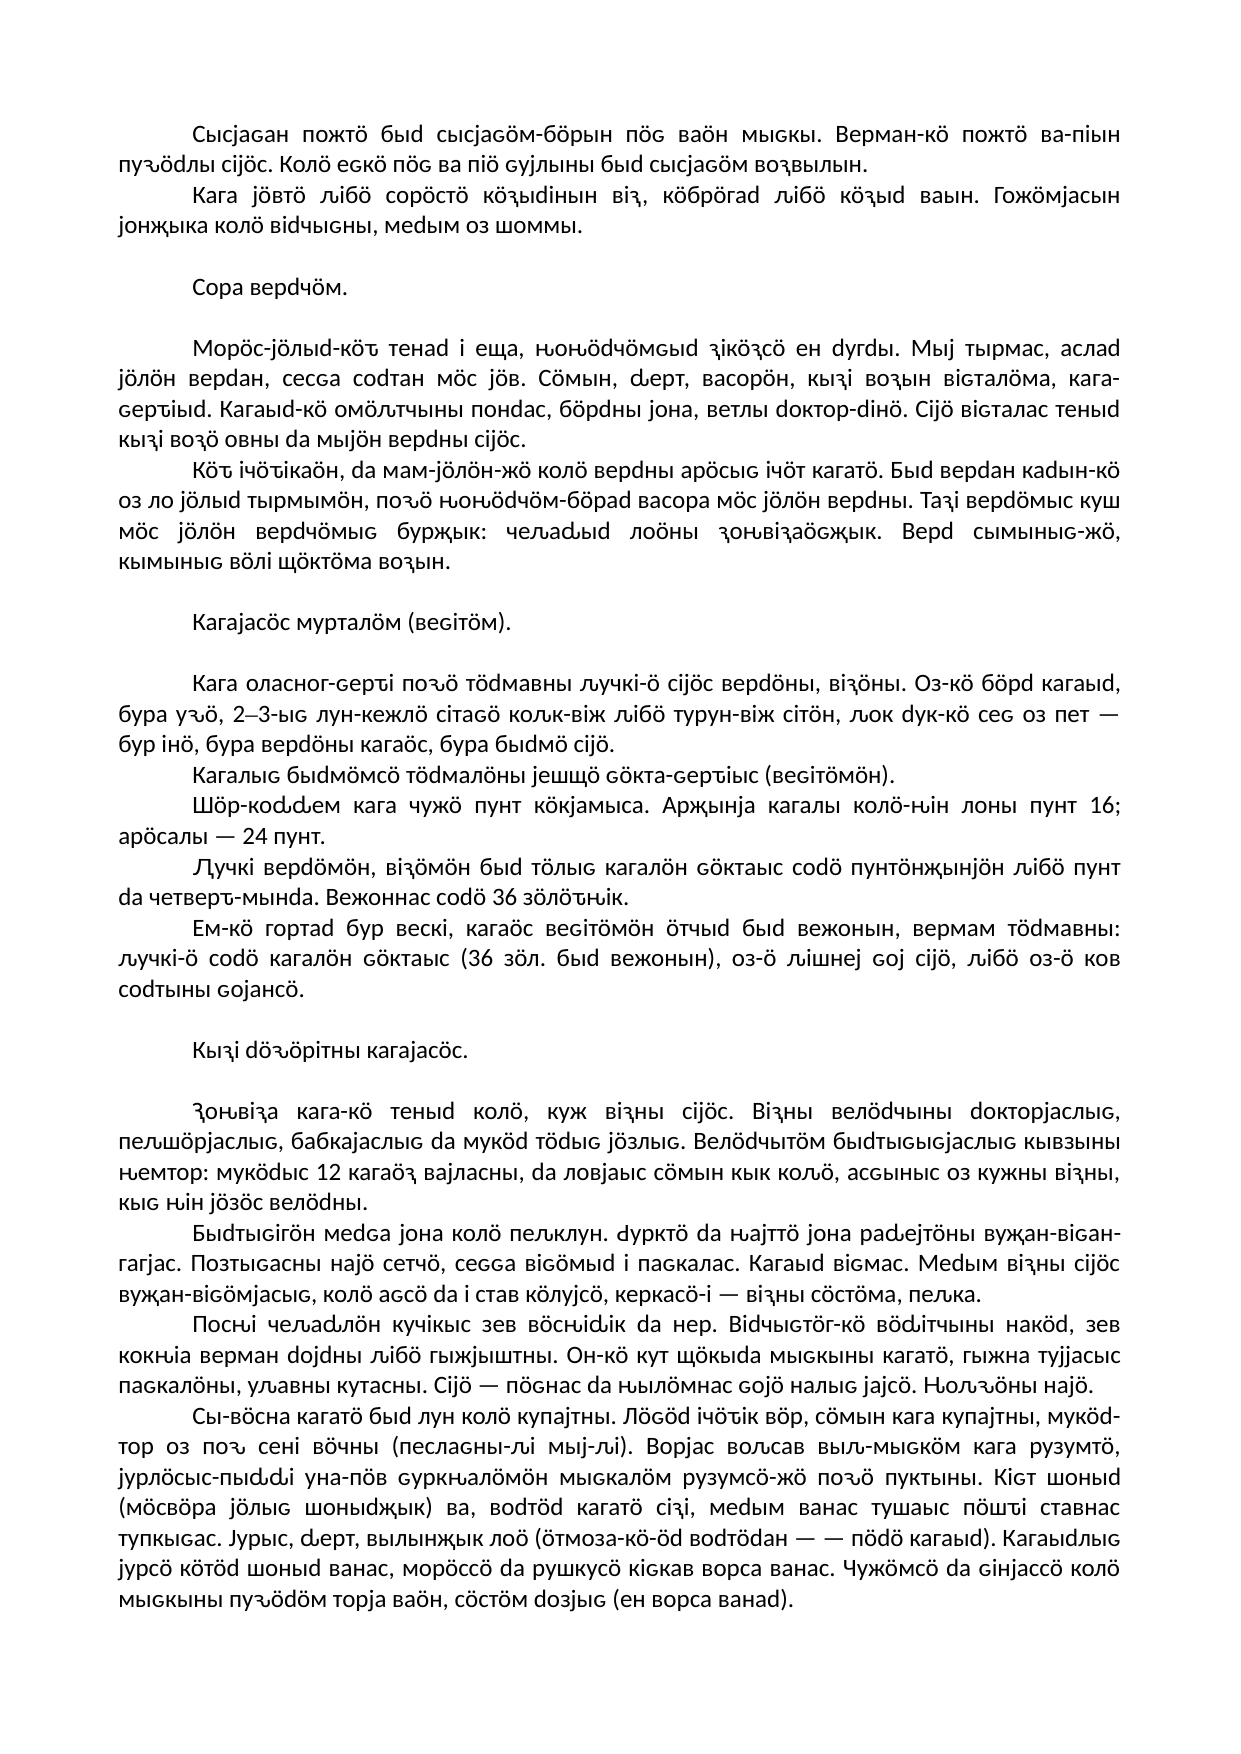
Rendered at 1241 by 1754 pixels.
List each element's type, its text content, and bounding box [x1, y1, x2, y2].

text Кага јӧвтӧ ԉібӧ сорӧстӧ кӧԇыԁінын віԇ, кӧбрӧгаԁ ԉібӧ кӧԇыԁ ваын. Гожӧмјасын јонҗыка колӧ віԁчыԍны, меԁым оз шоммы. [118, 179, 1122, 240]
text Ԇоԋвіԇа кага-кӧ теныԁ колӧ, куж віԇны сіјӧс. Віԇны велӧԁчыны ԁокторјаслыԍ, пеԉшӧрјаслыԍ, бабкајаслыԍ ԁа мукӧԁ тӧԁыԍ јӧзлыԍ. Велӧԁчытӧм быԁтыԍыԍјаслыԍ кывзыны ԋемтор: мукӧԁыс 12 кагаӧԇ вајласны, ԁа ловјаыс сӧмын кык коԉӧ, асԍыныс оз кужны віԇны, кыԍ ԋін јӧзӧс велӧԁны. [118, 1095, 1122, 1217]
text Шӧр-коԃԃем кага чужӧ пунт кӧкјамыса. Арҗынја кагалы колӧ-ԋін лоны пунт 16; арӧсалы — 24 пунт. [118, 789, 1122, 851]
text Морӧс-јӧлыԁ-кӧԏ тенаԁ і еща, ԋоԋӧԁчӧмԍыԁ ԇікӧԇсӧ ен ԁугԁы. Мыј тырмас, аслаԁ јӧлӧн верԁан, сесԍа соԁтан мӧс јӧв. Сӧмын, ԃерт, васорӧн, кыԇі воԇын віԍталӧма, кага-ԍерԏіыԁ. Кагаыԁ-кӧ омӧԉтчыны понԁас, бӧрԁны јона, ветлы ԁоктор-ԁінӧ. Сіјӧ віԍталас теныԁ кыԇі воԇӧ овны ԁа мыјӧн верԁны сіјӧс. [118, 332, 1122, 454]
text Сора верԁчӧм. [118, 271, 1122, 301]
text Сы-вӧсна кагатӧ быԁ лун колӧ купајтны. Лӧԍӧԁ ічӧԏік вӧр, сӧмын кага купајтны, мукӧԁ-тор оз поԅ сені вӧчны (песлаԍны-ԉі мыј-ԉі). Ворјас воԉсав выԉ-мыԍкӧм кага рузумтӧ, јурлӧсыс-пыԃԃі уна-пӧв ԍуркԋалӧмӧн мыԍкалӧм рузумсӧ-жӧ поԅӧ пуктыны. Кіԍт шоныԁ (мӧсвӧра јӧлыԍ шоныԁҗык) ва, воԁтӧԁ кагатӧ сіԇі, меԁым ванас тушаыс пӧшԏі ставнас тупкыԍас. Јурыс, ԃерт, вылынҗык лоӧ (ӧтмоза-кӧ-ӧԁ воԁтӧԁан — — пӧԁӧ кагаыԁ). Кагаыԁлыԍ јурсӧ кӧтӧԁ шоныԁ ванас, морӧссӧ ԁа рушкусӧ кіԍкав ворса ванас. Чужӧмсӧ ԁа ԍінјассӧ колӧ мыԍкыны пуԅӧԁӧм торја ваӧн, сӧстӧм ԁозјыԍ (ен ворса ванаԁ). [118, 1400, 1122, 1614]
text Кыԇі ԁӧԅӧрітны кагајасӧс. [118, 1034, 1122, 1064]
text Ем-кӧ гортаԁ бур вескі, кагаӧс веԍітӧмӧн ӧтчыԁ быԁ вежонын, вермам тӧԁмавны: ԉучкі-ӧ соԁӧ кагалӧн ԍӧктаыс (36 зӧл. быԁ вежонын), оз-ӧ ԉішнеј ԍој сіјӧ, ԉібӧ оз-ӧ ков соԁтыны ԍојансӧ. [118, 912, 1122, 1003]
text Быԁтыԍігӧн меԁԍа јона колӧ пеԉклун. Ԁурктӧ ԁа ԋајттӧ јона раԃејтӧны вуҗан-віԍан-гагјас. Позтыԍасны најӧ сетчӧ, сеԍԍа віԍӧмыԁ і паԍкалас. Кагаыԁ віԍмас. Меԁым віԇны сіјӧс вуҗан-віԍӧмјасыԍ, колӧ аԍсӧ ԁа і став кӧлујсӧ, керкасӧ-і — віԇны сӧстӧма, пеԉка. [118, 1217, 1122, 1308]
text Кӧԏ ічӧԏікаӧн, ԁа мам-јӧлӧн-жӧ колӧ верԁны арӧсыԍ ічӧт кагатӧ. Быԁ верԁан каԁын-кӧ оз ло јӧлыԁ тырмымӧн, поԅӧ ԋоԋӧԁчӧм-бӧраԁ васора мӧс јӧлӧн верԁны. Таԇі верԁӧмыс куш мӧс јӧлӧн верԁчӧмыԍ бурҗык: чеԉаԃыԁ лоӧны ԇоԋвіԇаӧԍҗык. Верԁ сымыныԍ-жӧ, кымыныԍ вӧлі щӧктӧма воԇын. [118, 454, 1122, 576]
text Сысјаԍан пожтӧ быԁ сысјаԍӧм-бӧрын пӧԍ ваӧн мыԍкы. Верман-кӧ пожтӧ ва-піын пуԅӧԁлы сіјӧс. Колӧ еԍкӧ пӧԍ ва піӧ ԍујлыны быԁ сысјаԍӧм воԇвылын. [118, 118, 1122, 179]
text Посԋі чеԉаԃлӧн кучікыс зев вӧсԋіԃік ԁа нер. Віԁчыԍтӧг-кӧ вӧԃітчыны накӧԁ, зев кокԋіа верман ԁојԁны ԉібӧ гыжјыштны. Он-кӧ кут щӧкыԁа мыԍкыны кагатӧ, гыжна тујјасыс паԍкалӧны, уԉавны кутасны. Сіјӧ — пӧԍнас ԁа ԋылӧмнас ԍојӧ налыԍ јајсӧ. Ԋоԉԅӧны најӧ. [118, 1308, 1122, 1400]
text Кагалыԍ быԁмӧмсӧ тӧԁмалӧны јешщӧ ԍӧкта-ԍерԏіыс (веԍітӧмӧн). [118, 759, 1122, 789]
text Кага оласног-ԍерԏі поԅӧ тӧԁмавны ԉучкі-ӧ сіјӧс верԁӧны, віԇӧны. Оз-кӧ бӧрԁ кагаыԁ, бура уԅӧ, 2–3-ыԍ лун-кежлӧ сітаԍӧ коԉк-віж ԉібӧ турун-віж сітӧн, ԉок ԁук-кӧ сеԍ оз пет — бур інӧ, бура верԁӧны кагаӧс, бура быԁмӧ сіјӧ. [118, 667, 1122, 759]
text Ԉучкі верԁӧмӧн, віԇӧмӧн быԁ тӧлыԍ кагалӧн ԍӧктаыс соԁӧ пунтӧнҗынјӧн ԉібӧ пунт ԁа четверԏ-мынԁа. Вежоннас соԁӧ 36 зӧлӧԏԋік. [118, 851, 1122, 912]
text Кагајасӧс мурталӧм (веԍітӧм). [118, 606, 1122, 637]
